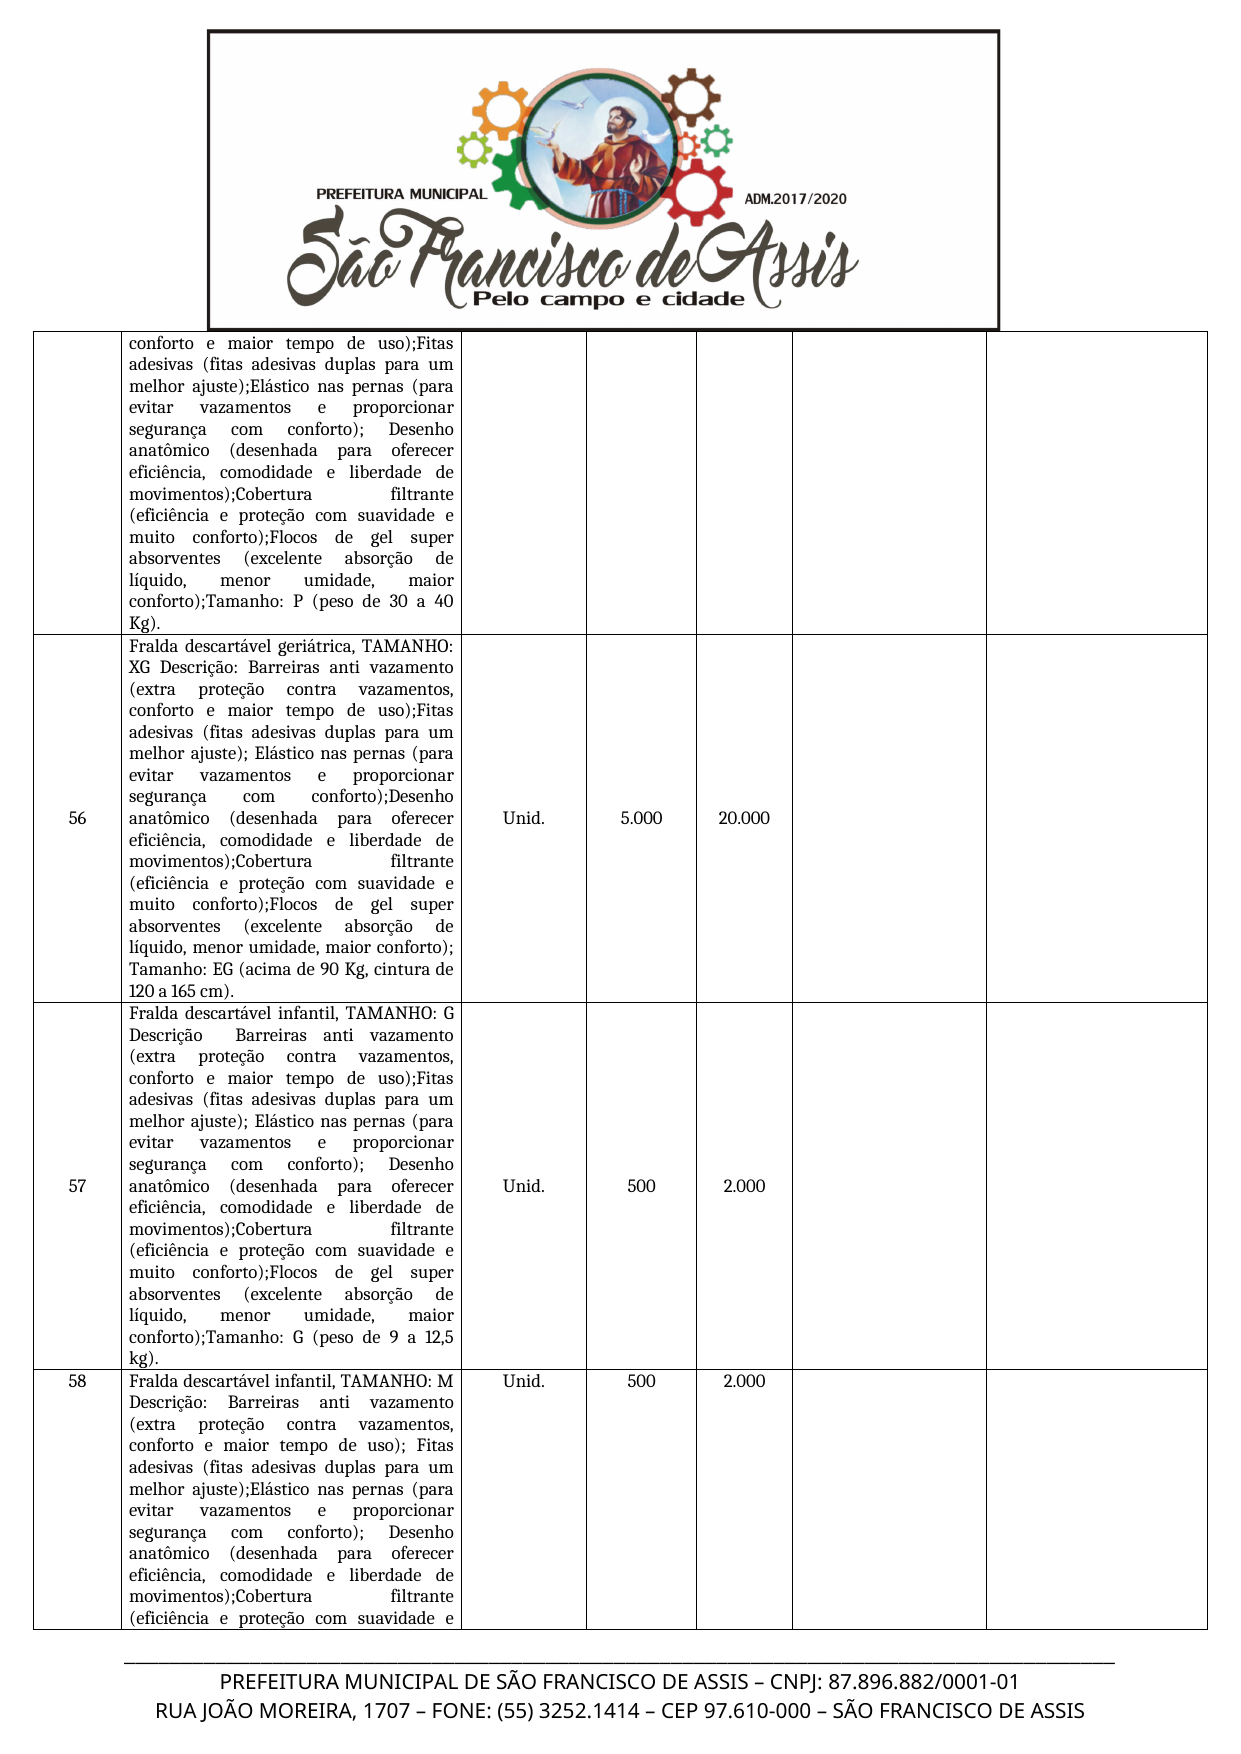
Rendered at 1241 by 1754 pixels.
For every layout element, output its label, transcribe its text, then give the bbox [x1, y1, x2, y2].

table_cell Unid. [462, 1370, 586, 1629]
table_cell Unid. [462, 1003, 586, 1369]
table_cell 2.000 [697, 1003, 792, 1369]
table_cell [34, 332, 121, 634]
table_cell [987, 332, 1207, 634]
table_cell [987, 635, 1207, 1002]
table_cell 500 [587, 1370, 696, 1629]
table_cell [697, 332, 792, 634]
table_cell 58 [34, 1370, 121, 1629]
table_cell [462, 332, 586, 634]
table_cell 57 [34, 1003, 121, 1369]
table_cell [987, 1003, 1207, 1369]
table_cell 5.000 [587, 635, 696, 1002]
table_cell 500 [587, 1003, 696, 1369]
table_cell conforto e maior tempo de uso);Fitas adesivas (fitas adesivas duplas para um melhor ajuste);Elástico nas pernas (para evitar vazamentos e proporcionar segurança com conforto); Desenho anatômico (desenhada para oferecer eficiência, comodidade e liberdade de movimentos);Cobertura filtrante (eficiência e proteção com suavidade e muito conforto);Flocos de gel super absorventes (excelente absorção de líquido, menor umidade, maior conforto);Tamanho: P (peso de 30 a 40 Kg). [122, 332, 461, 634]
table_cell 56 [34, 635, 121, 1002]
table_cell 2.000 [697, 1370, 792, 1629]
table_cell Unid. [462, 635, 586, 1002]
table_cell [793, 1370, 986, 1629]
table_cell [793, 635, 986, 1002]
table_cell Fralda descartável infantil, TAMANHO: M Descrição: Barreiras anti vazamento (extra proteção contra vazamentos, conforto e maior tempo de uso); Fitas adesivas (fitas adesivas duplas para um melhor ajuste);Elástico nas pernas (para evitar vazamentos e proporcionar segurança com conforto); Desenho anatômico (desenhada para oferecer eficiência, comodidade e liberdade de movimentos);Cobertura filtrante (eficiência e proteção com suavidade e [122, 1370, 461, 1629]
table_cell [793, 332, 986, 634]
table_cell 20.000 [697, 635, 792, 1002]
table_cell [987, 1370, 1207, 1629]
table_cell [793, 1003, 986, 1369]
table_cell [587, 332, 696, 634]
table_cell Fralda descartável geriátrica, TAMANHO: XG Descrição: Barreiras anti vazamento (extra proteção contra vazamentos, conforto e maior tempo de uso);Fitas adesivas (fitas adesivas duplas para um melhor ajuste); Elástico nas pernas (para evitar vazamentos e proporcionar segurança com conforto);Desenho anatômico (desenhada para oferecer eficiência, comodidade e liberdade de movimentos);Cobertura filtrante (eficiência e proteção com suavidade e muito conforto);Flocos de gel super absorventes (excelente absorção de líquido, menor umidade, maior conforto); Tamanho: EG (acima de 90 Kg, cintura de 120 a 165 cm). [122, 635, 461, 1002]
table_cell Fralda descartável infantil, TAMANHO: G Descrição Barreiras anti vazamento (extra proteção contra vazamentos, conforto e maior tempo de uso);Fitas adesivas (fitas adesivas duplas para um melhor ajuste); Elástico nas pernas (para evitar vazamentos e proporcionar segurança com conforto); Desenho anatômico (desenhada para oferecer eficiência, comodidade e liberdade de movimentos);Cobertura filtrante (eficiência e proteção com suavidade e muito conforto);Flocos de gel super absorventes (excelente absorção de líquido, menor umidade, maior conforto);Tamanho: G (peso de 9 a 12,5 kg). [122, 1003, 461, 1369]
